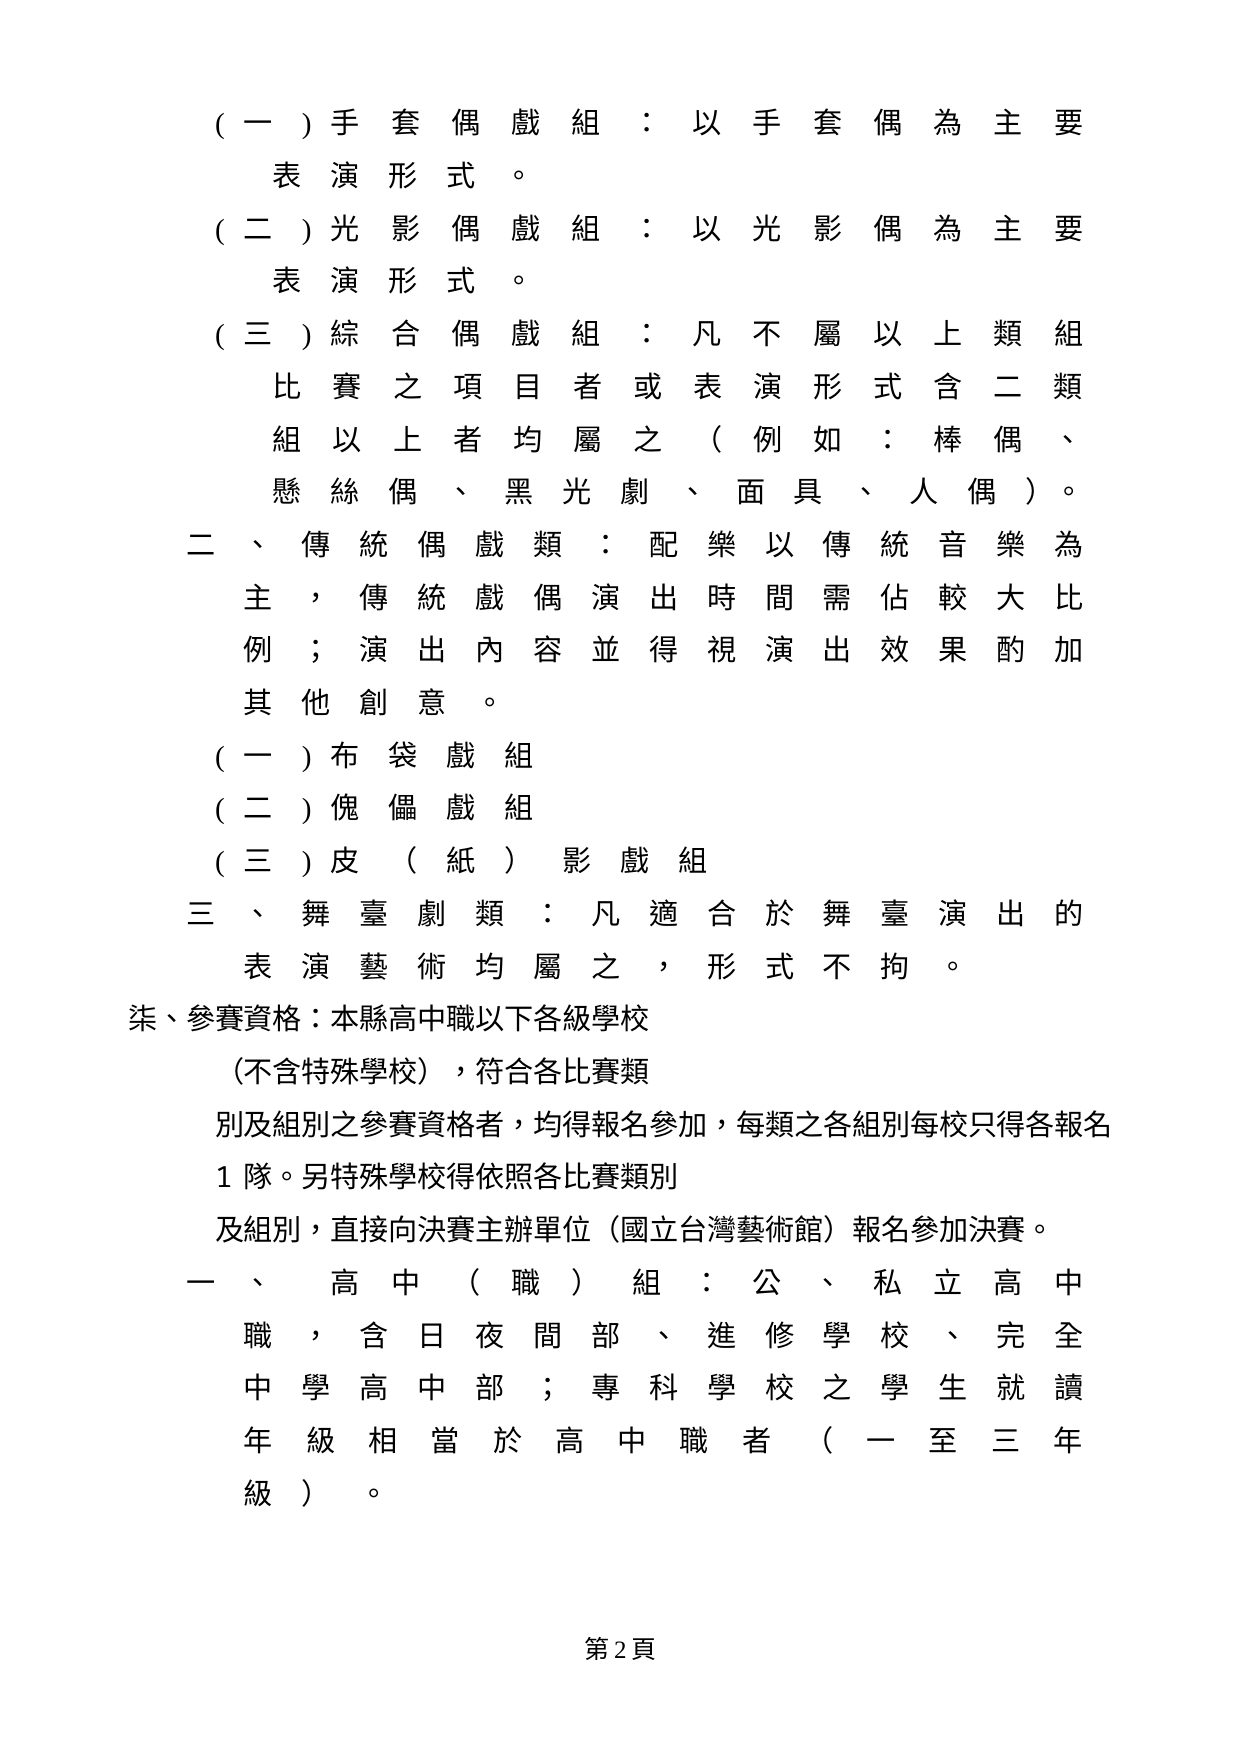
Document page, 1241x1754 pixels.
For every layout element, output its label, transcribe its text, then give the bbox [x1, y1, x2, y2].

list 布袋戲組 [186, 727, 1112, 780]
list 皮（紙）影戲組 [186, 832, 1112, 885]
list 傳統偶戲類：配樂以傳統音樂為主，傳統戲偶演出時間需佔較大比例；演出內容並得視演出效果酌加其他創意。 [157, 516, 1112, 727]
list 舞臺劇類：凡適合於舞臺演出的表演藝術均屬之，形式不拘。 [157, 885, 1112, 991]
list 傀儡戲組 [186, 780, 1112, 832]
list 參賽資格：本縣高中職以下各級學校（不含特殊學校），符合各比賽類別及組別之參賽資格者，均得報名參加，每類之各組別每校只得各報名1隊。另特殊學校得依照各比賽類別及組別，直接向決賽主辦單位（國立台灣藝術館）報名參加決賽。 [128, 991, 1112, 1254]
list 手套偶戲組：以手套偶為主要表演形式。 [186, 94, 1112, 200]
list 高中（職）組：公、私立高中職，含日夜間部、進修學校、完全中學高中部；專科學校之學生就讀年級相當於高中職者（一至三年級）。 [157, 1254, 1112, 1518]
list 光影偶戲組：以光影偶為主要表演形式。 [186, 200, 1112, 305]
list 綜合偶戲組：凡不屬以上類組比賽之項目者或表演形式含二類組以上者均屬之（例如：棒偶、懸絲偶、黑光劇、面具、人偶）。 [186, 305, 1112, 516]
